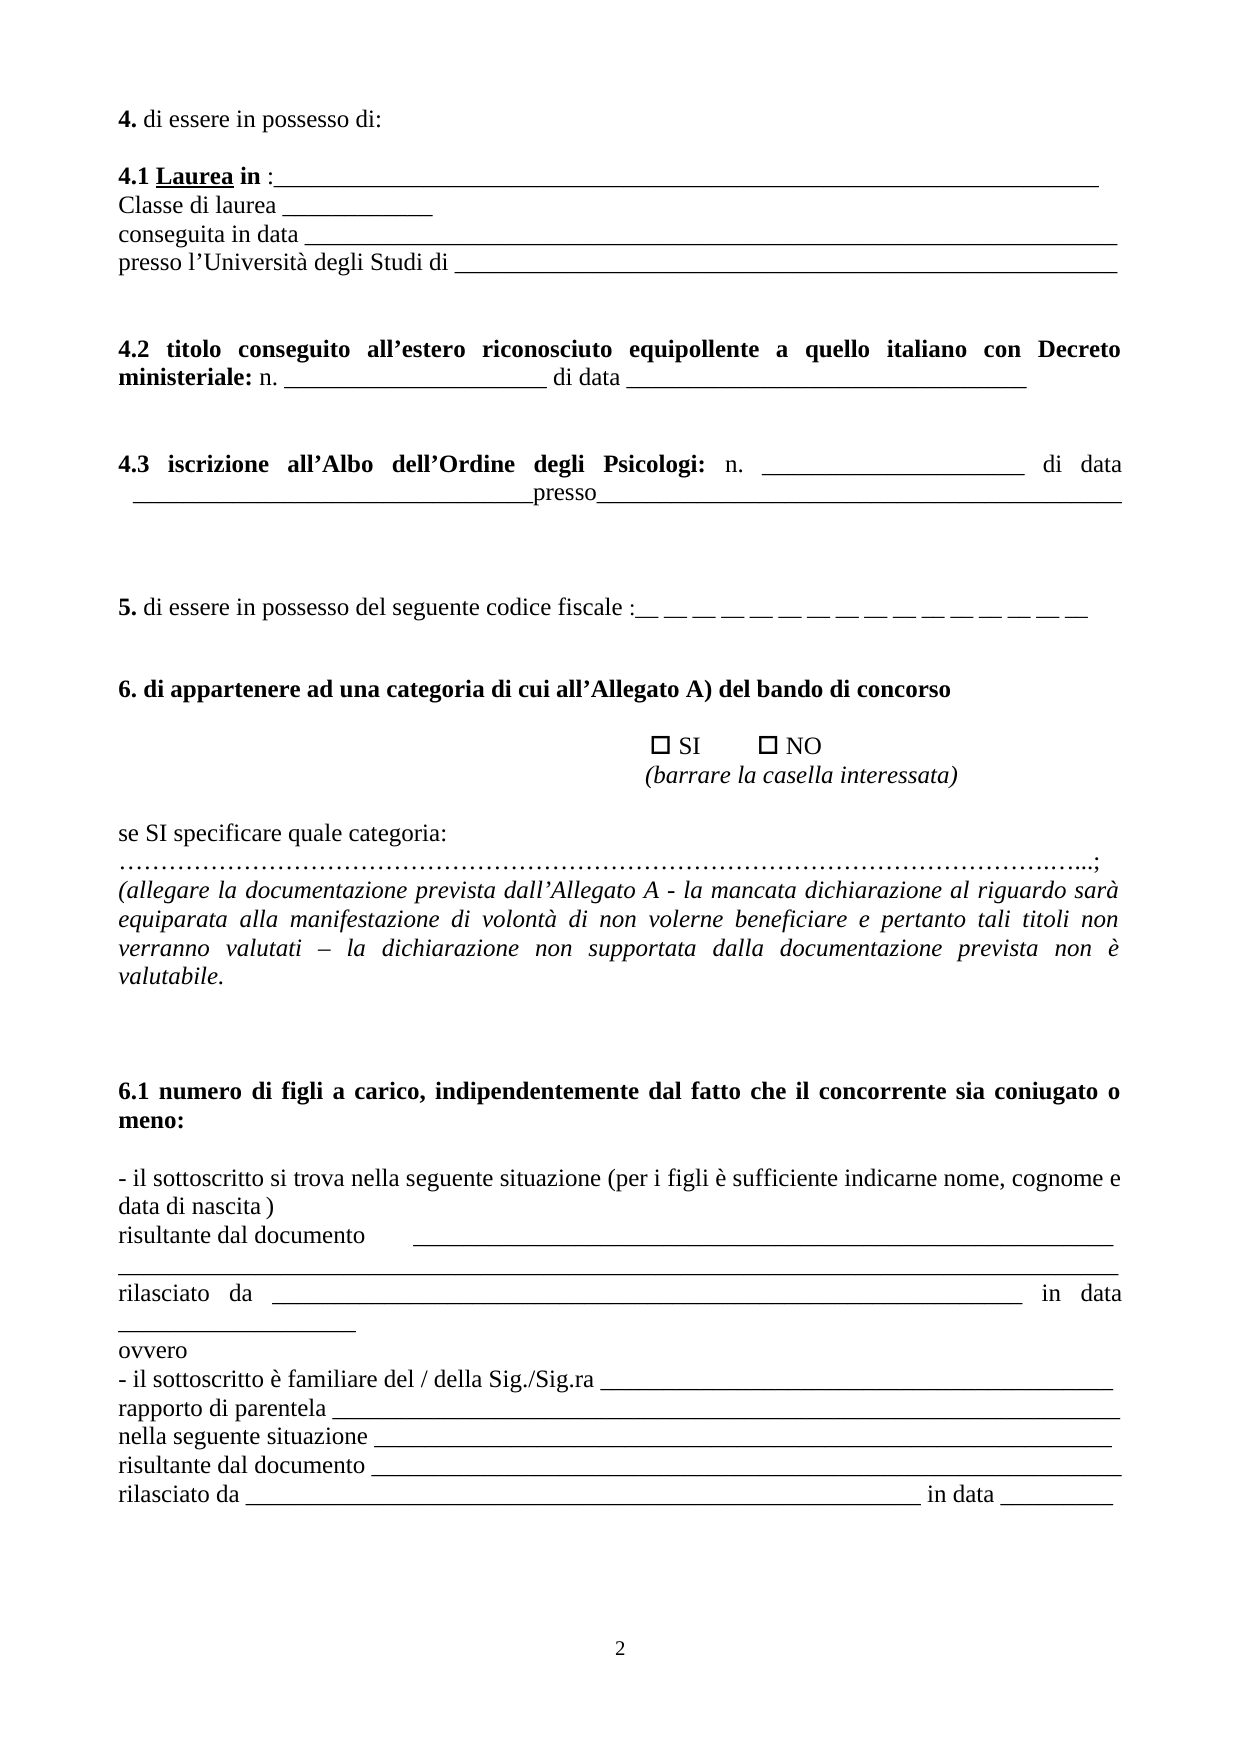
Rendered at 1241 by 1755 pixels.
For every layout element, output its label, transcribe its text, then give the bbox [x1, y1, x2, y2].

text risultante dal documento ____________________________________________________________ [118, 1450, 1122, 1479]
text nella seguente situazione ___________________________________________________________ [118, 1421, 1122, 1450]
text 6.1 numero di figli a carico, indipendentemente dal fatto che il concorrente sia coniugato o meno: [118, 1076, 1122, 1134]
text ………………………………………………………………………………………………….…...; [118, 846, 1122, 875]
text 4.3 iscrizione all’Albo dell’Ordine degli Psicologi: n. _____________________ di data ________________________________presso__________________________________________ [118, 449, 1122, 506]
text rilasciato da ____________________________________________________________ in data ___________________ [118, 1278, 1122, 1335]
text presso l’Università degli Studi di _____________________________________________________ [118, 247, 1122, 276]
text (barrare la casella interessata) [645, 760, 1122, 789]
text risultante dal documento ________________________________________________________ [118, 1220, 1122, 1249]
text Classe di laurea ____________ [118, 190, 1122, 219]
text rapporto di parentela _______________________________________________________________ [118, 1393, 1122, 1421]
text 5. di essere in possesso del seguente codice fiscale :__ __ __ __ __ __ __ __ __ __ __ __ __ __ __ __ [118, 592, 1122, 621]
text 4. di essere in possesso di: [118, 104, 1122, 132]
text se SI specificare quale categoria: [118, 818, 1122, 846]
text 6. di appartenere ad una categoria di cui all’Allegato A) del bando di concorso [118, 674, 1122, 703]
text ovvero [118, 1335, 1122, 1364]
text (allegare la documentazione prevista dall’Allegato A - la mancata dichiarazione al riguardo sarà equiparata alla manifestazione di volontà di non volerne beneficiare e pertanto tali titoli non verranno valutati – la dichiarazione non supportata dalla documentazione prevista non è valutabile. [118, 875, 1122, 990]
text ________________________________________________________________________________ [118, 1249, 1122, 1278]
text conseguita in data _________________________________________________________________ [118, 219, 1122, 247]
text 4.1 Laurea in :__________________________________________________________________ [118, 161, 1122, 190]
text rilasciato da ______________________________________________________ in data _________ [118, 1479, 1122, 1508]
text - il sottoscritto è familiare del / della Sig./Sig.ra _________________________________________ [118, 1364, 1122, 1393]
text 4.2 titolo conseguito all’estero riconosciuto equipollente a quello italiano con Decreto ministeriale: n. _____________________ di data ________________________________ [118, 334, 1122, 391]
text - il sottoscritto si trova nella seguente situazione (per i figli è sufficiente indicarne nome, cognome e data di nascita ) [118, 1163, 1122, 1220]
text  SI  NO [118, 731, 1122, 760]
